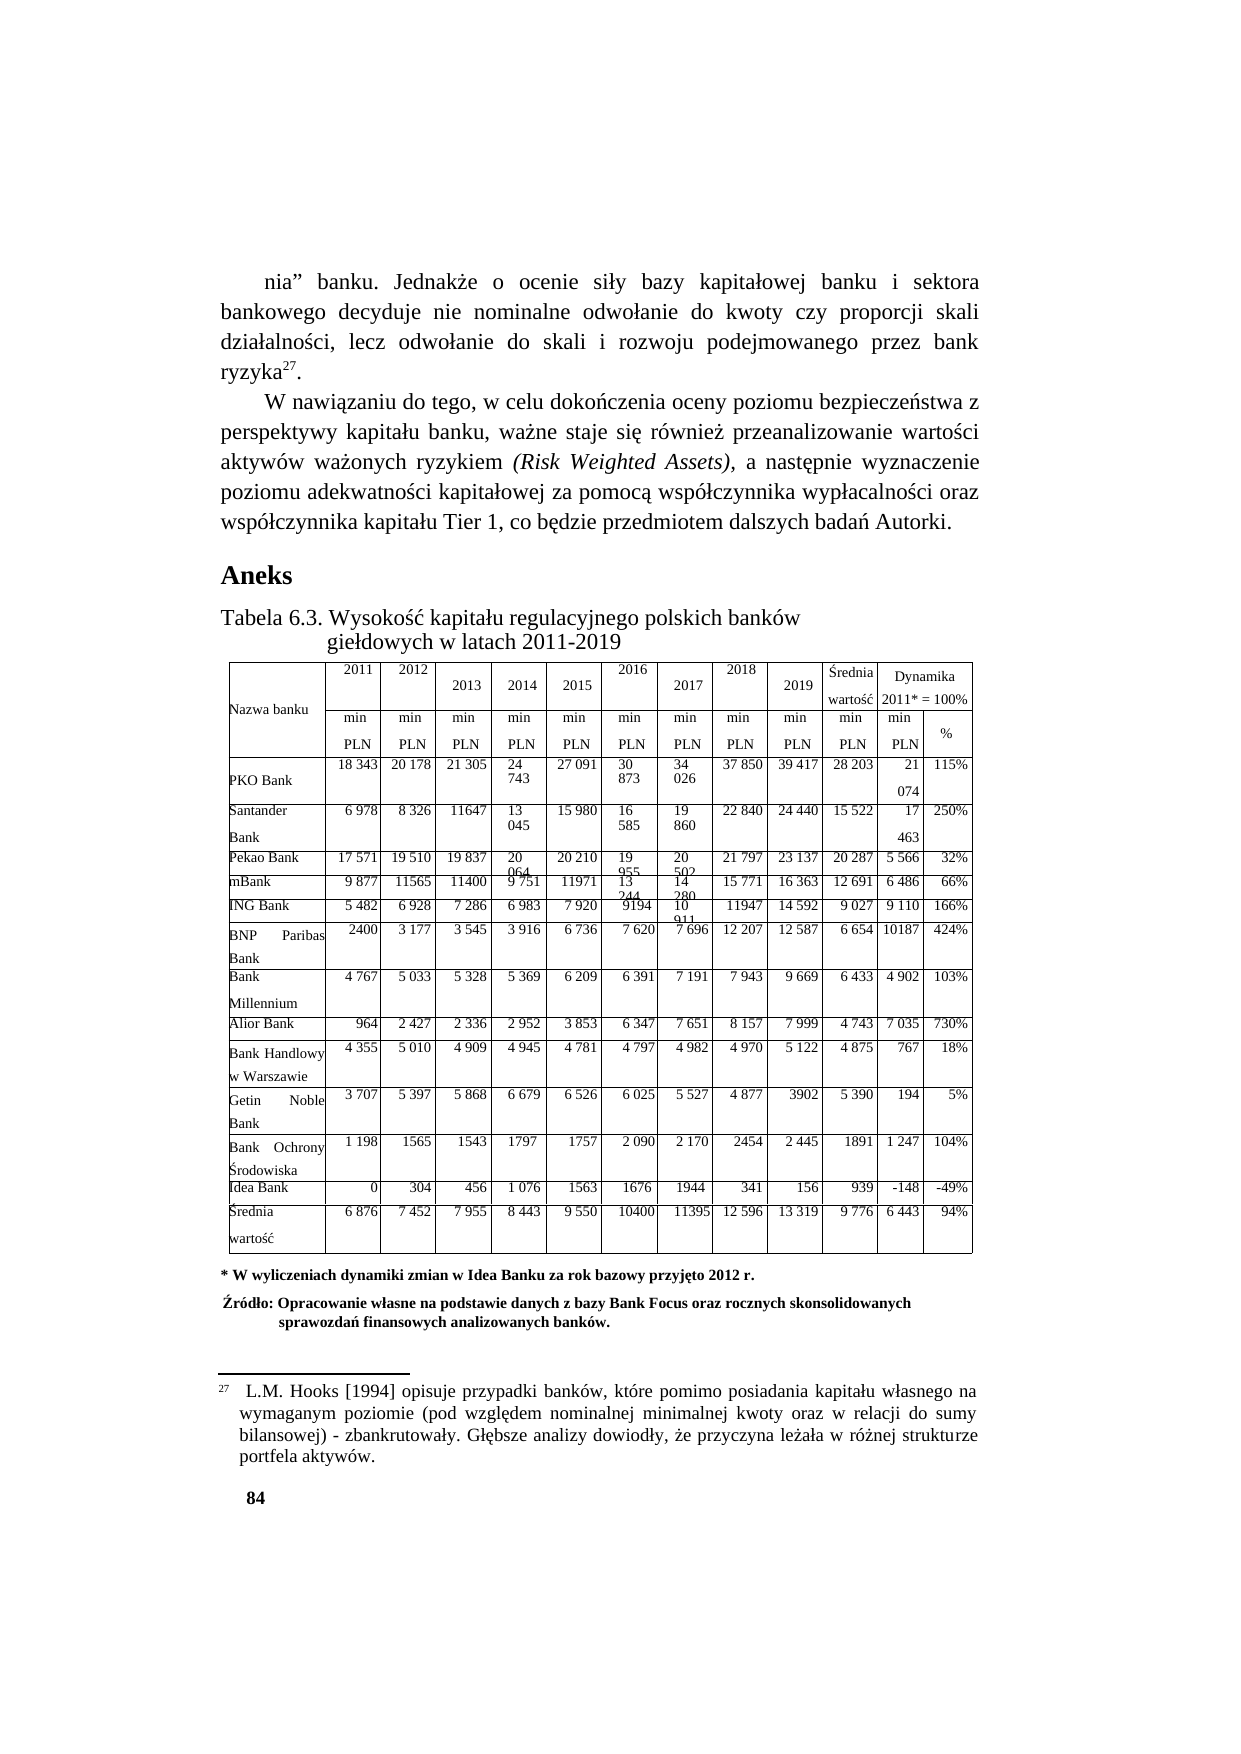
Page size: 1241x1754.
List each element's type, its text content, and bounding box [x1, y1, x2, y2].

table_cell 32% [924, 852, 972, 875]
table_cell min PLN [768, 711, 822, 757]
table_cell 37 850 [713, 758, 767, 804]
table_cell min PLN [436, 711, 491, 757]
table_cell 964 [326, 1018, 380, 1040]
text Źródło: Opracowanie własne na podstawie danych z bazy Bank Focus oraz rocznych skonsolidowanych sprawozdań finansowych analizowanych banków. [222, 1293, 980, 1331]
table_cell 21 305 [436, 758, 491, 804]
table_cell 6 526 [547, 1088, 601, 1134]
table_cell 5 010 [381, 1041, 435, 1087]
table_cell 1543 [436, 1135, 491, 1181]
table_cell 10187 [878, 923, 923, 969]
table_cell 30 873 [602, 758, 657, 804]
table_header 2016 [602, 663, 657, 710]
subtitle Aneks [220, 563, 982, 590]
table_cell 7 651 [658, 1018, 712, 1040]
table_cell 1563 [547, 1182, 601, 1204]
table_cell 16 585 [602, 805, 657, 851]
table_cell 5 328 [436, 970, 491, 1017]
table_header 2011 [326, 663, 380, 710]
text nia” banku. Jednakże o ocenie siły bazy kapitałowej banku i sektora bankowego decyduje nie nominalne odwołanie do kwoty czy proporcji skali działalności, lecz odwołanie do skali i rozwoju podejmowanego przez bank ryzyka. [220, 266, 980, 386]
table_cell 3 853 [547, 1018, 601, 1040]
table_cell 17 571 [326, 852, 380, 875]
table_cell Średnia wartość [230, 1246, 325, 1253]
table_cell PKO Bank [230, 788, 325, 804]
table_cell -148 [878, 1182, 923, 1204]
table_cell 103% [924, 970, 972, 1017]
table_cell 1891 [823, 1135, 877, 1181]
table_header 2019 [768, 663, 822, 710]
table_cell min PLN [547, 711, 601, 757]
table_cell 9 751 [492, 876, 546, 899]
table_cell 14 280 [658, 876, 674, 899]
table_cell 4 945 [492, 1041, 546, 1087]
table_cell 1 247 [878, 1135, 923, 1181]
table_cell 8 326 [381, 805, 435, 851]
text Tabela 6.3. Wysokość kapitału regulacyjnego polskich banków giełdowych w latach 2011-2019 [220, 606, 876, 654]
table_cell ING Bank [230, 913, 325, 922]
table_cell 0 [326, 1182, 380, 1204]
table_cell PKO Bank [230, 758, 325, 773]
table_cell 1 076 [492, 1182, 546, 1204]
table_cell 2 336 [436, 1018, 491, 1040]
table_cell % [924, 711, 972, 757]
table_cell 19 860 [658, 805, 712, 851]
table_header 2012 [381, 663, 435, 710]
table_cell Bank Millennium [230, 1011, 325, 1017]
table_cell 18% [924, 1041, 972, 1087]
text W nawiązaniu do tego, w celu dokończenia oceny poziomu bezpieczeństwa z perspektywy kapitału banku, ważne staje się również przeanalizowanie wartości aktywów ważonych ryzykiem (Risk Weighted Assets), a następnie wyznaczenie poziomu adekwatności kapitałowej za pomocą współczynnika wypłacalności oraz współczynnika kapitału Tier 1, co będzie przedmiotem dalszych badań Autorki. [220, 386, 980, 536]
table_cell 66% [924, 876, 972, 899]
table_cell 250% [924, 805, 972, 851]
table_cell 104% [924, 1135, 972, 1181]
table_cell Santander Bank [230, 846, 325, 851]
table_cell 20 064 [492, 852, 508, 875]
table_cell 7 286 [436, 900, 491, 922]
table_cell 15 522 [823, 805, 877, 851]
table_cell 767 [878, 1041, 923, 1087]
table_cell 166% [924, 900, 972, 922]
table_cell 19 510 [381, 852, 435, 875]
table_cell 24 440 [768, 805, 822, 851]
table_cell 7 999 [768, 1018, 822, 1040]
table_cell 14 592 [768, 900, 822, 922]
table_cell 4 767 [326, 970, 380, 1017]
table_cell min PLN [602, 711, 657, 757]
table_cell 6 025 [602, 1088, 657, 1134]
table_cell 1676 [602, 1182, 657, 1204]
table_cell 22 840 [713, 805, 767, 851]
table_cell 4 743 [823, 1018, 877, 1040]
table_cell 115% [924, 758, 972, 804]
table_cell 4 982 [658, 1041, 712, 1087]
table_cell 7 452 [381, 1206, 435, 1253]
text * W wyliczeniach dynamiki zmian w Idea Banku za rok bazowy przyjęto 2012 r. [220, 1268, 982, 1284]
table_cell 6 347 [602, 1018, 657, 1040]
table_cell 4 877 [713, 1088, 767, 1134]
table_cell 3902 [768, 1088, 822, 1134]
table_cell 6 209 [547, 970, 601, 1017]
table_cell min PLN [878, 725, 923, 757]
table_cell 5 482 [326, 900, 380, 922]
table_cell 9 669 [768, 970, 822, 1017]
table_cell 20 502 [658, 852, 674, 875]
table_cell Alior Bank [230, 1031, 325, 1040]
table_cell 2400 [326, 923, 380, 969]
table_cell 9 110 [878, 900, 923, 922]
table_cell min PLN [381, 711, 435, 757]
table_cell 456 [436, 1182, 491, 1204]
table_cell 6 654 [823, 923, 877, 969]
table_cell 2 170 [658, 1135, 712, 1181]
table_cell 12 596 [713, 1206, 767, 1253]
table_cell 11400 [436, 876, 491, 899]
table_cell 10400 [602, 1206, 657, 1253]
table_cell 21 797 [713, 852, 767, 875]
table_cell 20 287 [823, 852, 877, 875]
table_cell 194 [878, 1088, 923, 1134]
table_cell 4 902 [878, 970, 923, 1017]
table_cell 13 244 [602, 876, 618, 899]
table_cell 9 027 [823, 900, 877, 922]
table_cell 6 736 [547, 923, 601, 969]
table_cell 17 463 [878, 805, 923, 851]
table_cell 12 691 [823, 876, 877, 899]
table_cell 4 875 [823, 1041, 877, 1087]
table_cell 156 [768, 1182, 822, 1204]
table_cell 1565 [381, 1135, 435, 1181]
table_cell 19 837 [436, 852, 491, 875]
table_cell 3 916 [492, 923, 546, 969]
table_cell 11971 [547, 876, 601, 899]
table_cell 7 955 [436, 1206, 491, 1253]
table_cell 6 443 [878, 1206, 923, 1253]
table_cell 3 545 [436, 923, 491, 969]
table_cell 11947 [713, 900, 767, 922]
table_cell 6 876 [326, 1206, 380, 1253]
table_header Nazwa banku [230, 717, 325, 757]
table_cell 5 527 [658, 1088, 712, 1134]
table_cell 5% [924, 1088, 972, 1134]
table_cell 23 137 [768, 852, 822, 875]
table_cell 7 920 [547, 900, 601, 922]
table_cell 20 210 [547, 852, 601, 875]
table_cell mBank [230, 889, 325, 899]
table_header Nazwa banku [230, 663, 325, 703]
table_cell 5 390 [823, 1088, 877, 1134]
table_cell 424% [924, 923, 972, 969]
table_cell 9 550 [547, 1206, 601, 1253]
table_cell 6 391 [602, 970, 657, 1017]
table_cell 8 157 [713, 1018, 767, 1040]
table_cell 24 743 [492, 758, 546, 804]
table_cell 2 952 [492, 1018, 546, 1040]
table_cell 6 978 [326, 805, 380, 851]
table_cell 94% [924, 1206, 972, 1253]
table_cell 7 191 [658, 970, 712, 1017]
table_cell 39 417 [768, 758, 822, 804]
table_cell 12 587 [768, 923, 822, 969]
table_cell 20 178 [381, 758, 435, 804]
table_cell 2 427 [381, 1018, 435, 1040]
table_header 2018 [713, 663, 767, 710]
table_cell 7 696 [658, 923, 712, 969]
table_cell 9194 [602, 900, 657, 922]
table_header 2013 [436, 663, 491, 710]
table_header 2017 [658, 663, 712, 710]
table_cell 27 091 [547, 758, 601, 804]
table_cell min PLN [326, 711, 380, 757]
text L.M. Hooks [1994] opisuje przypadki banków, które pomimo posiadania kapitału własnego na wymaganym poziomie (pod względem nominalnej minimalnej kwoty oraz w relacji do sumy bilansowej) - zbankrutowały. Głębsze analizy dowiodły, że przyczyna leżała w różnej struktu­rze portfela aktywów. [218, 1380, 978, 1467]
table_header 2015 [547, 663, 601, 710]
table_cell 2 090 [602, 1135, 657, 1181]
table_cell 6 928 [381, 900, 435, 922]
table_header Średnia wartość [823, 663, 877, 710]
table_cell 7 035 [878, 1018, 923, 1040]
table_cell 11395 [658, 1206, 712, 1253]
table_cell 6 486 [878, 876, 923, 899]
table_cell 13 319 [768, 1206, 822, 1253]
table_cell min PLN [823, 711, 877, 757]
table_cell 18 343 [326, 758, 380, 804]
table_cell 28 203 [823, 758, 877, 804]
table_cell 1797 [492, 1135, 546, 1181]
table_cell 7 943 [713, 970, 767, 1017]
table_cell 9 776 [823, 1206, 877, 1253]
table_cell 5 033 [381, 970, 435, 1017]
table_cell 8 443 [492, 1206, 546, 1253]
table_cell 4 909 [436, 1041, 491, 1087]
table_cell min PLN [878, 711, 888, 725]
table_cell Pekao Bank [230, 866, 325, 875]
table_cell 4 797 [602, 1041, 657, 1087]
table_cell 34 026 [658, 758, 712, 804]
table_cell 3 707 [326, 1088, 380, 1134]
table_cell 11565 [381, 876, 435, 899]
table_cell 12 207 [713, 923, 767, 969]
table_cell 1757 [547, 1135, 601, 1181]
table_cell 6 983 [492, 900, 546, 922]
table_cell 5 868 [436, 1088, 491, 1134]
table_cell 9 877 [326, 876, 380, 899]
table_cell min PLN [658, 711, 712, 757]
table_cell 939 [823, 1182, 877, 1204]
table_cell 2454 [713, 1135, 767, 1181]
table_cell 15 980 [547, 805, 601, 851]
table_header 2014 [492, 663, 546, 710]
table_cell 16 363 [768, 876, 822, 899]
table_cell 15 771 [713, 876, 767, 899]
table_cell min PLN [713, 711, 767, 757]
table_cell 5 397 [381, 1088, 435, 1134]
table_cell 304 [381, 1182, 435, 1204]
table_cell 13 045 [492, 805, 546, 851]
table_cell min PLN [492, 711, 546, 757]
table_cell 5 369 [492, 970, 546, 1017]
table_cell 341 [713, 1182, 767, 1204]
table_cell 5 566 [878, 852, 923, 875]
table_cell 5 122 [768, 1041, 822, 1087]
table_cell 4 970 [713, 1041, 767, 1087]
table_cell 10 911 [658, 900, 674, 922]
table_cell 4 781 [547, 1041, 601, 1087]
table_cell -49% [924, 1182, 972, 1204]
table_cell 11647 [436, 805, 491, 851]
table_cell 6 679 [492, 1088, 546, 1134]
table_cell 2 445 [768, 1135, 822, 1181]
table_cell 3 177 [381, 923, 435, 969]
table_cell 730% [924, 1018, 972, 1040]
table_cell 1 198 [326, 1135, 380, 1181]
table_cell Idea Bank [230, 1195, 325, 1204]
table_cell 21 074 [878, 758, 923, 804]
table_cell 4 355 [326, 1041, 380, 1087]
table_cell 1944 [658, 1182, 712, 1204]
table_cell 19 955 [602, 852, 618, 875]
table_cell 7 620 [602, 923, 657, 969]
table_cell 6 433 [823, 970, 877, 1017]
